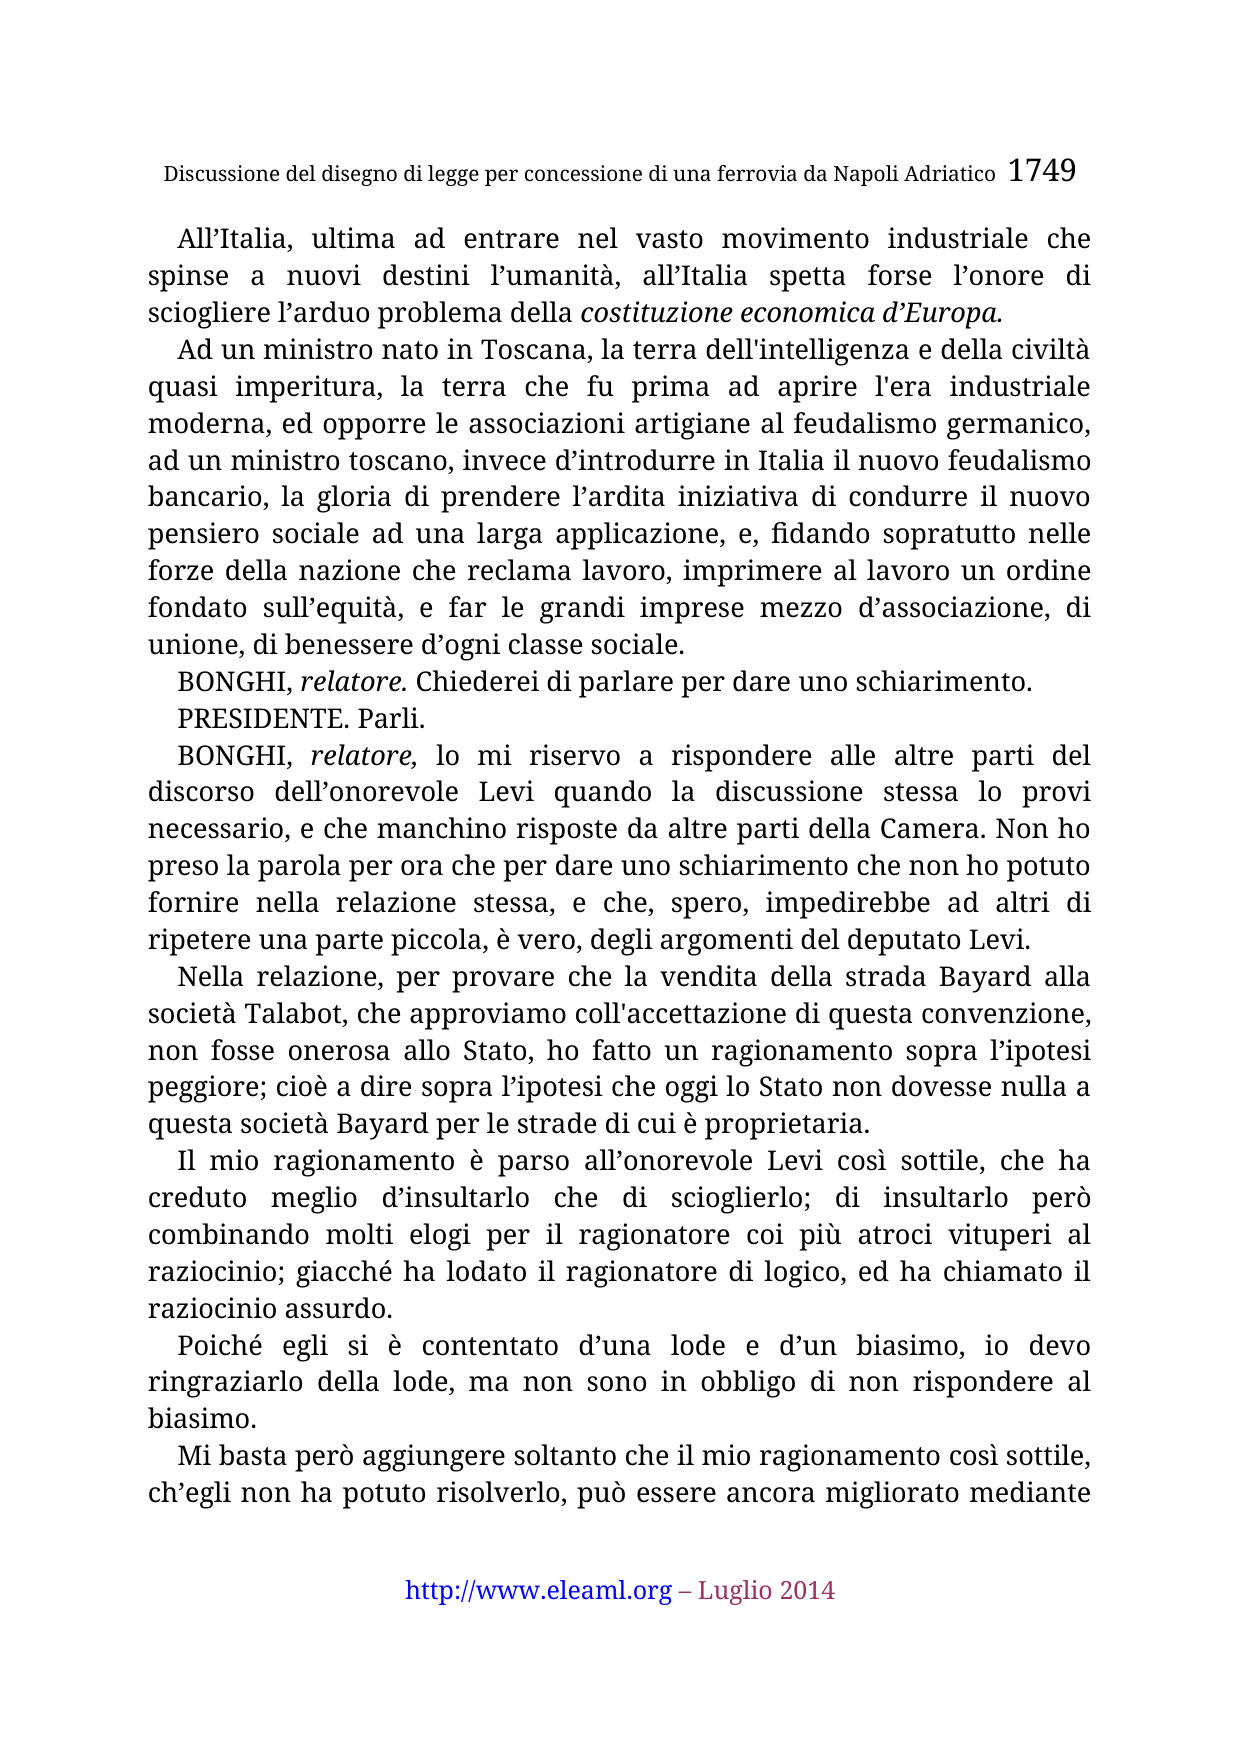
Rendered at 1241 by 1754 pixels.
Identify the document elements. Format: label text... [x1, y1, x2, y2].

text Mi basta però aggiungere soltanto che il mio ragionamento così sottile, ch’egli non ha potuto risolverlo, può essere ancora migliorato mediante [148, 1437, 1093, 1510]
text PRESIDENTE. Parli. [148, 699, 1093, 736]
text Poiché egli si è contentato d’una lode e d’un biasimo, io devo ringraziarlo della lode, ma non sono in obbligo di non rispondere al biasimo. [148, 1326, 1093, 1437]
text All’Italia, ultima ad entrare nel vasto movimento industriale che spinse a nuovi destini l’umanità, all’Italia spetta forse l’onore di sciogliere l’arduo problema della costituzione economica d’Europa. [148, 220, 1093, 330]
text BONGHI, relatore, lo mi riservo a rispondere alle altre parti del discorso dell’onorevole Levi quando la discussione stessa lo provi necessario, e che manchino risposte da altre parti della Camera. Non ho preso la parola per ora che per dare uno schiarimento che non ho potuto fornire nella relazione stessa, e che, spero, impedirebbe ad altri di ripetere una parte piccola, è vero, degli argomenti del deputato Levi. [148, 736, 1093, 957]
text Ad un ministro nato in Toscana, la terra dell'intelligenza e della civiltà quasi imperitura, la terra che fu prima ad aprire l'era industriale moderna, ed opporre le associazioni artigiane al feudalismo germanico, ad un ministro toscano, invece d’introdurre in Italia il nuovo feudalismo bancario, la gloria di prendere l’ardita iniziativa di condurre il nuovo pensiero sociale ad una larga applicazione, e, fidando sopratutto nelle forze della nazione che reclama lavoro, imprimere al lavoro un ordine fondato sull’equità, e far le grandi imprese mezzo d’associazione, di unione, di benessere d’ogni classe sociale. [148, 330, 1093, 662]
text Il mio ragionamento è parso all’onorevole Levi così sottile, che ha creduto meglio d’insultarlo che di scioglierlo; di insultarlo però combinando molti elogi per il ragionatore coi più atroci vituperi al raziocinio; giacché ha lodato il ragionatore di logico, ed ha chiamato il raziocinio assurdo. [148, 1142, 1093, 1326]
text BONGHI, relatore. Chiederei di parlare per dare uno schiarimento. [148, 662, 1093, 699]
text Nella relazione, per provare che la vendita della strada Bayard alla società Talabot, che approviamo coll'accettazione di questa convenzione, non fosse onerosa allo Stato, ho fatto un ragionamento sopra l’ipotesi peggiore; cioè a dire sopra l’ipotesi che oggi lo Stato non dovesse nulla a questa società Bayard per le strade di cui è proprietaria. [148, 957, 1093, 1142]
